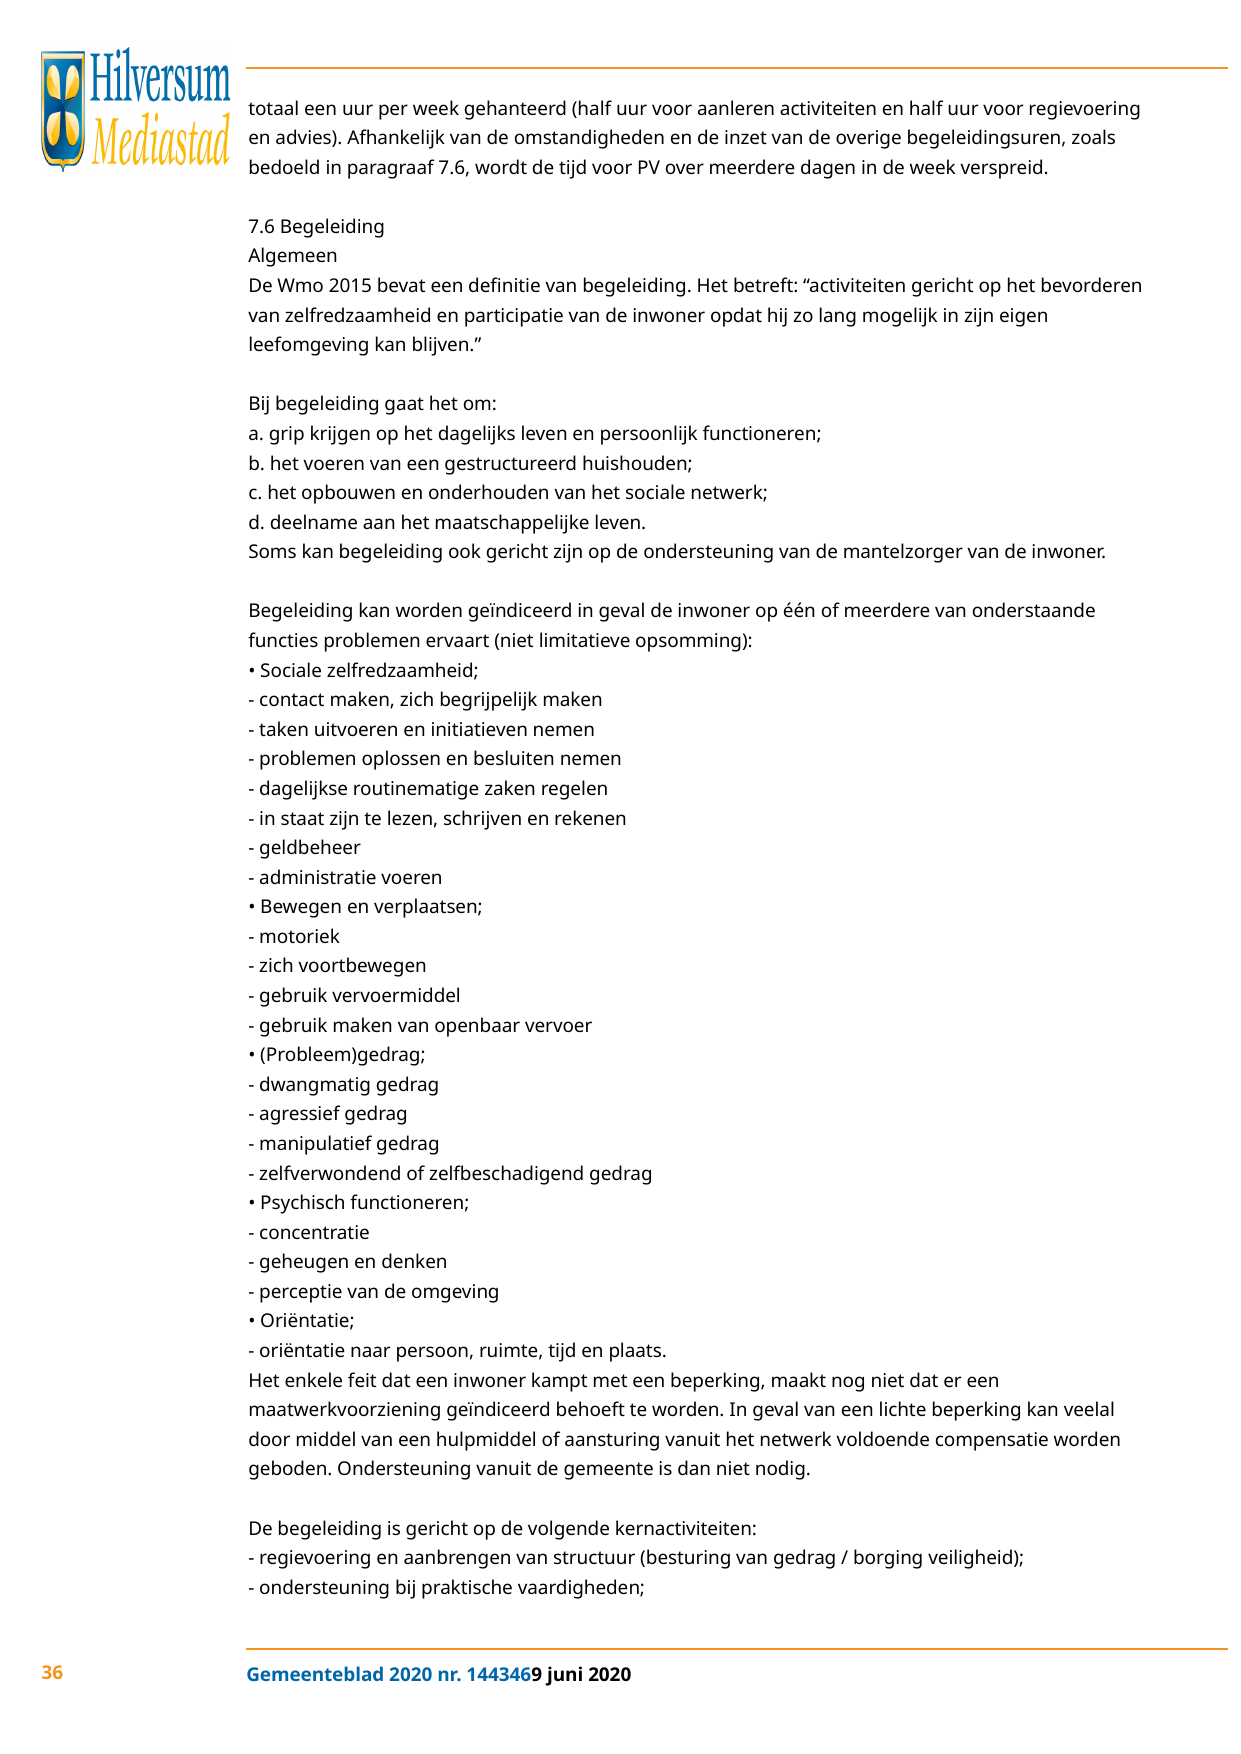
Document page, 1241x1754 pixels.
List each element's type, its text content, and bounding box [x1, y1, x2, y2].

text - dagelijkse routinematige zaken regelen [248, 775, 1152, 801]
text - dwangmatig gedrag [248, 1071, 1152, 1097]
text - oriëntatie naar persoon, ruimte, tijd en plaats. [248, 1337, 1152, 1363]
text - motoriek [248, 923, 1152, 949]
text Het enkele feit dat een inwoner kampt met een beperking, maakt nog niet dat er een maatwerkvoorziening geïndiceerd behoeft te worden. In geval van een lichte beperking kan veelal door middel van een hulpmiddel of aansturing vanuit het netwerk voldoende compensatie worden geboden. Ondersteuning vanuit de gemeente is dan niet nodig. [248, 1367, 1152, 1481]
text - administratie voeren [248, 864, 1152, 890]
picture [41, 47, 231, 172]
text • Psychisch functioneren; [248, 1189, 1152, 1215]
text - zelfverwondend of zelfbeschadigend gedrag [248, 1160, 1152, 1186]
text • Oriëntatie; [248, 1308, 1152, 1333]
text - gebruik maken van openbaar vervoer [248, 1012, 1152, 1038]
text 7.6 Begeleiding [248, 213, 1152, 239]
text - geldbeheer [248, 834, 1152, 860]
text Bij begeleiding gaat het om: [248, 391, 1152, 416]
text - taken uitvoeren en initiatieven nemen [248, 716, 1152, 742]
text De begeleiding is gericht op de volgende kernactiviteiten: [248, 1515, 1152, 1541]
text a. grip krijgen op het dagelijks leven en persoonlijk functioneren; [248, 420, 1152, 446]
text Soms kan begeleiding ook gericht zijn op de ondersteuning van de mantelzorger van de inwoner. [248, 538, 1152, 564]
text - in staat zijn te lezen, schrijven en rekenen [248, 805, 1152, 831]
text - contact maken, zich begrijpelijk maken [248, 686, 1152, 712]
text b. het voeren van een gestructureerd huishouden; [248, 450, 1152, 476]
text - perceptie van de omgeving [248, 1278, 1152, 1304]
text - manipulatief gedrag [248, 1130, 1152, 1156]
text - regievoering en aanbrengen van structuur (besturing van gedrag / borging veiligheid); [248, 1544, 1152, 1570]
text - agressief gedrag [248, 1101, 1152, 1126]
text • Sociale zelfredzaamheid; [248, 657, 1152, 683]
text • (Probleem)gedrag; [248, 1041, 1152, 1067]
text Begeleiding kan worden geïndiceerd in geval de inwoner op één of meerdere van onderstaande functies problemen ervaart (niet limitatieve opsomming): [248, 598, 1152, 653]
text - concentratie [248, 1219, 1152, 1245]
text c. het opbouwen en onderhouden van het sociale netwerk; [248, 479, 1152, 505]
text - zich voortbewegen [248, 953, 1152, 978]
text - geheugen en denken [248, 1248, 1152, 1274]
text - gebruik vervoermiddel [248, 982, 1152, 1008]
text De Wmo 2015 bevat een definitie van begeleiding. Het betreft: “activiteiten gericht op het bevorderen van zelfredzaamheid en participatie van de inwoner opdat hij zo lang mogelijk in zijn eigen leefomgeving kan blijven.” [248, 272, 1152, 357]
text • Bewegen en verplaatsen; [248, 893, 1152, 919]
text - problemen oplossen en besluiten nemen [248, 746, 1152, 771]
text - ondersteuning bij praktische vaardigheden; [248, 1574, 1152, 1600]
text totaal een uur per week gehanteerd (half uur voor aanleren activiteiten en half uur voor regievoering en advies). Afhankelijk van de omstandigheden en de inzet van de overige begeleidingsuren, zoals bedoeld in paragraaf 7.6, wordt de tijd voor PV over meerdere dagen in de week verspreid. [248, 95, 1152, 180]
text d. deelname aan het maatschappelijke leven. [248, 509, 1152, 535]
text Algemeen [248, 243, 1152, 268]
